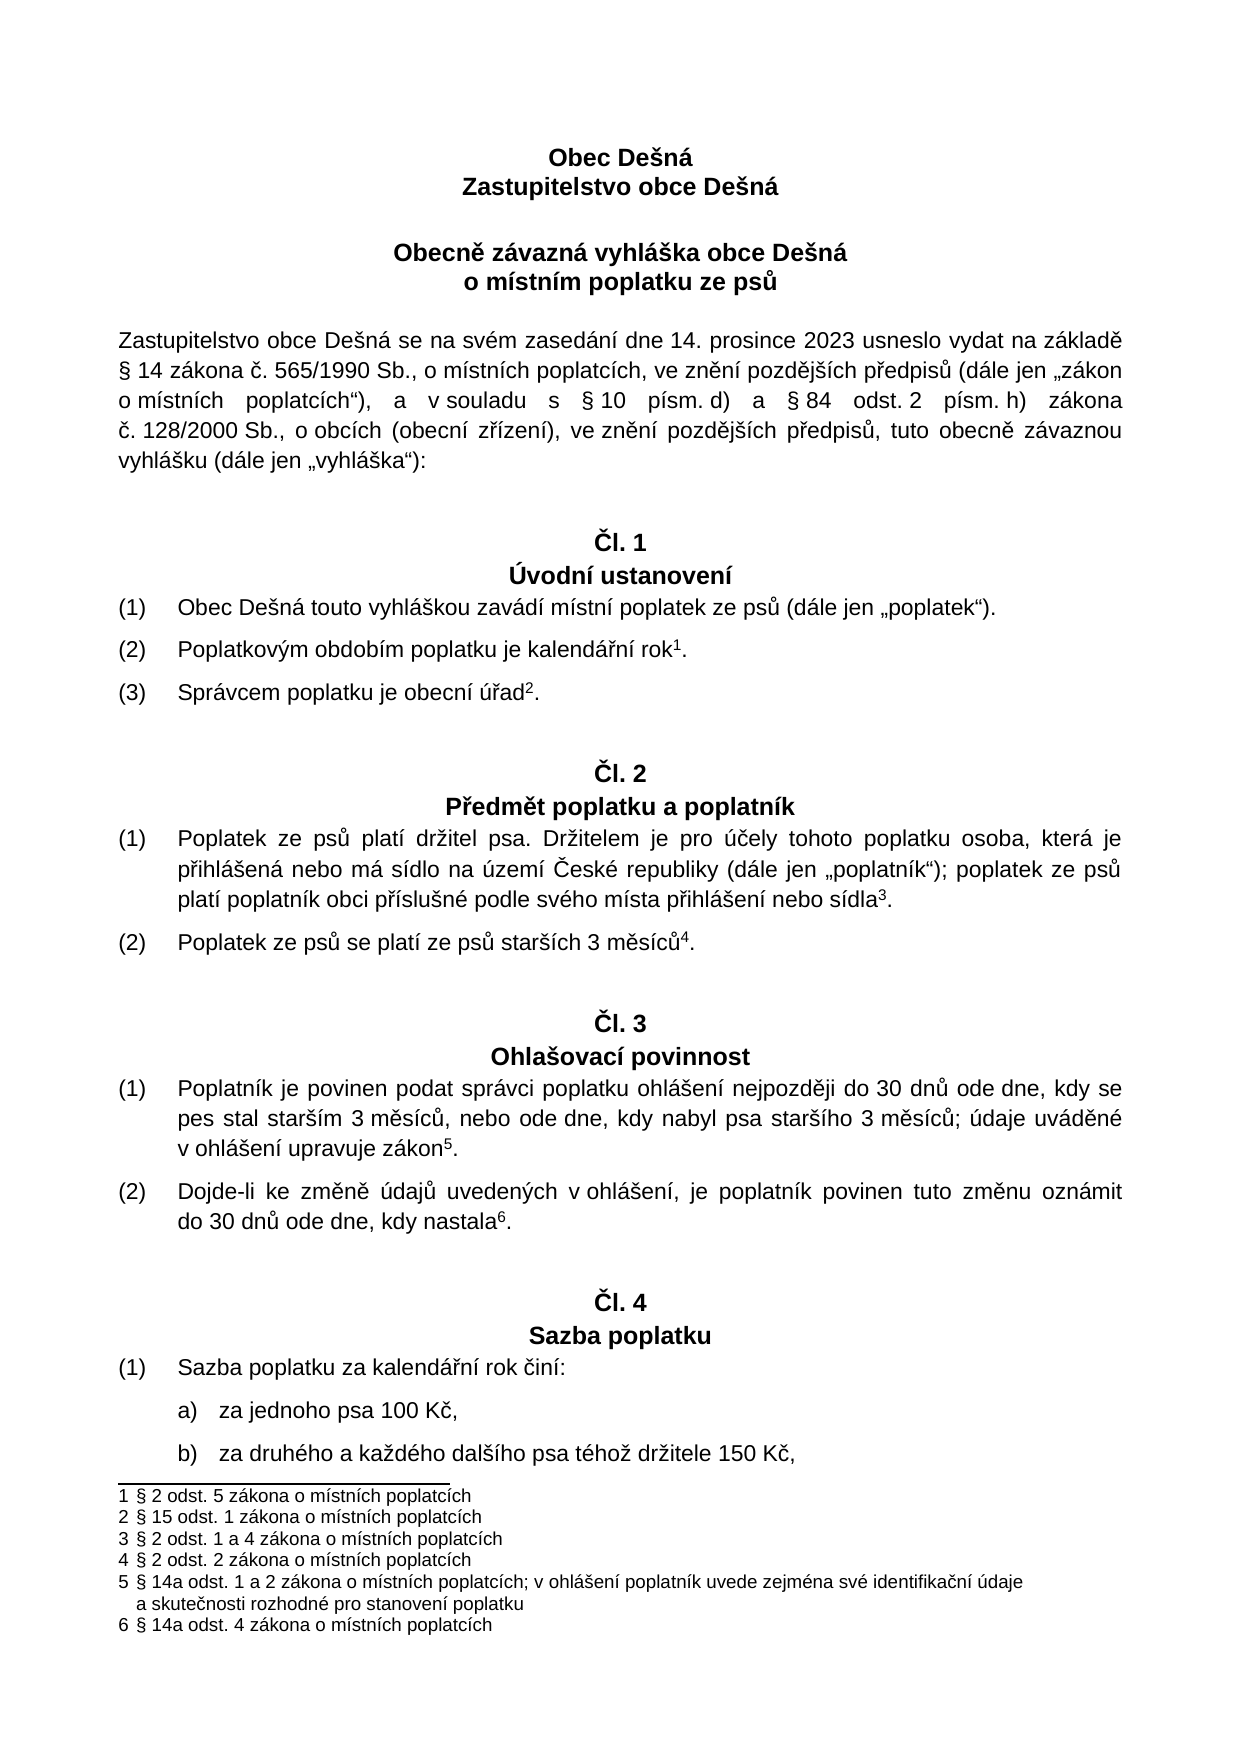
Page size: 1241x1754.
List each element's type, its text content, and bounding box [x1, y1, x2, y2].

list za jednoho psa 100 Kč, [177, 1397, 1122, 1423]
subtitle Čl. 2 Předmět poplatku a poplatník [118, 759, 1122, 821]
list Dojde-li ke změně údajů uvedených v ohlášení, je poplatník povinen tuto změnu oznámit do 30 dnů ode dne, kdy nastala. [118, 1178, 1122, 1234]
subtitle Čl. 1 Úvodní ustanovení [118, 528, 1122, 589]
subtitle Čl. 3 Ohlašovací povinnost [118, 1009, 1122, 1071]
list § 15 odst. 1 zákona o místních poplatcích [118, 1506, 1122, 1528]
list Poplatník je povinen podat správci poplatku ohlášení nejpozději do 30 dnů ode dne, kdy se pes stal starším 3 měsíců, nebo ode dne, kdy nabyl psa staršího 3 měsíců; údaje uváděné v ohlášení upravuje zákon. [118, 1075, 1122, 1162]
list Obec Dešná touto vyhláškou zavádí místní poplatek ze psů (dále jen „poplatek“). [118, 594, 1122, 620]
list Poplatkovým obdobím poplatku je kalendářní rok. [118, 636, 1122, 663]
subtitle Obecně závazná vyhláška obce Dešná o místním poplatku ze psů [118, 238, 1122, 295]
list § 2 odst. 2 zákona o místních poplatcích [118, 1549, 1122, 1571]
list Sazba poplatku za kalendářní rok činí: [118, 1354, 1122, 1381]
list Správcem poplatku je obecní úřad. [118, 679, 1122, 706]
list Poplatek ze psů se platí ze psů starších 3 měsíců. [118, 928, 1122, 955]
subtitle Čl. 4 Sazba poplatku [118, 1288, 1122, 1350]
list § 2 odst. 5 zákona o místních poplatcích [118, 1484, 1122, 1506]
list § 14a odst. 4 zákona o místních poplatcích [118, 1614, 1122, 1635]
list Poplatek ze psů platí držitel psa. Držitelem je pro účely tohoto poplatku osoba, která je přihlášená nebo má sídlo na území České republiky (dále jen „poplatník“); poplatek ze psů platí poplatník obci příslušné podle svého místa přihlášení nebo sídla. [118, 825, 1122, 912]
list § 2 odst. 1 a 4 zákona o místních poplatcích [118, 1528, 1122, 1549]
text Obec Dešná Zastupitelstvo obce Dešná [118, 143, 1122, 201]
text Zastupitelstvo obce Dešná se na svém zasedání dne 14. prosince 2023 usneslo vydat na základě § 14 zákona č. 565/1990 Sb., o místních poplatcích, ve znění pozdějších předpisů (dále jen „zákon o místních poplatcích“), a v souladu s § 10 písm. d) a § 84 odst. 2 písm. h) zákona č. 128/2000 Sb., o obcích (obecní zřízení), ve znění pozdějších předpisů, tuto obecně závaznou vyhlášku (dále jen „vyhláška“): [118, 327, 1122, 474]
list za druhého a každého dalšího psa téhož držitele 150 Kč, [177, 1440, 1122, 1466]
list § 14a odst. 1 a 2 zákona o místních poplatcích; v ohlášení poplatník uvede zejména své identifikační údaje a skutečnosti rozhodné pro stanovení poplatku [118, 1571, 1122, 1614]
